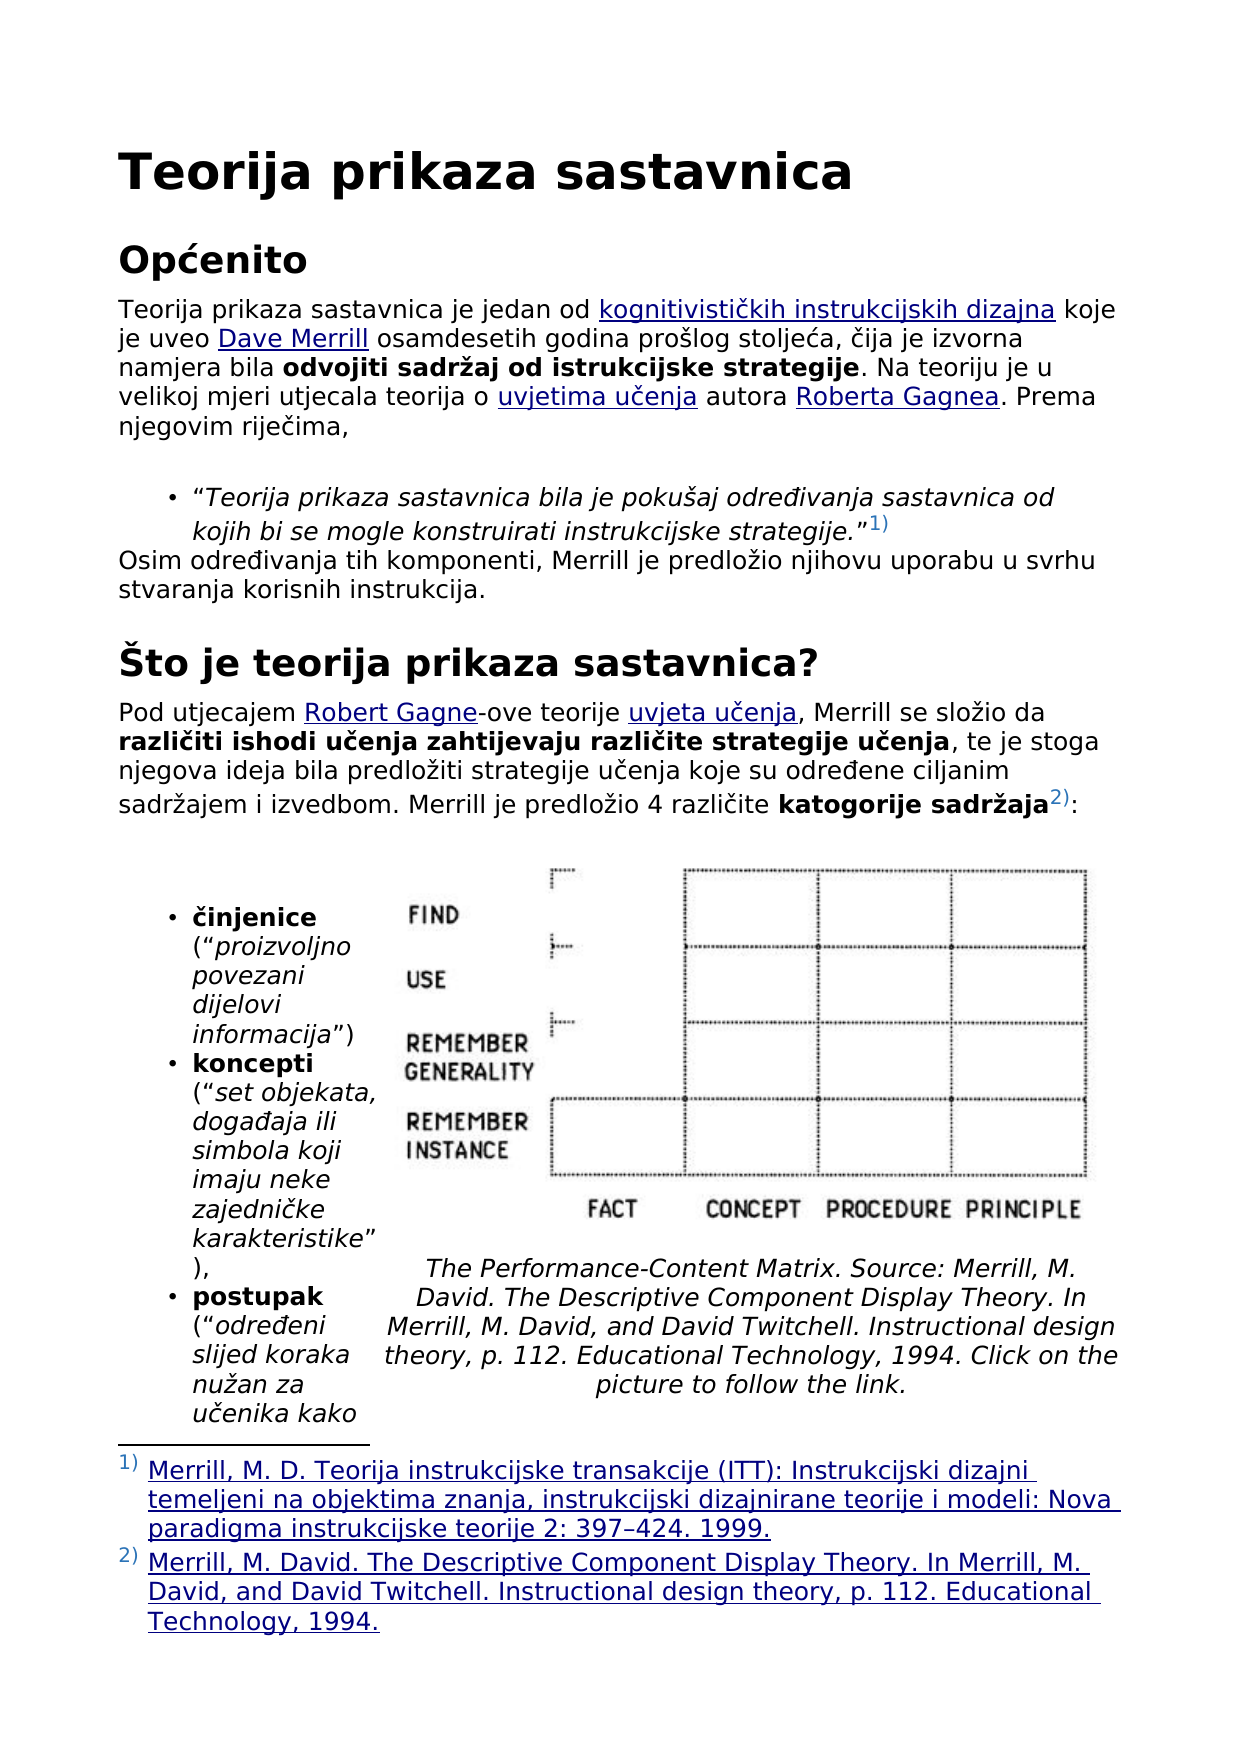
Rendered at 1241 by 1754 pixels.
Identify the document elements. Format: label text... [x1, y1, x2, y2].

subtitle Općenito [118, 239, 1122, 282]
list Merrill, M. D. Teorija instrukcijske transakcije (ITT): Instrukcijski dizajni temeljeni na objektima znanja, instrukcijski dizajnirane teorije i modeli: Nova paradigma instrukcijske teorije 2: 397–424. 1999. [118, 1451, 1122, 1543]
text Teorija prikaza sastavnica je jedan od kognitivističkih instrukcijskih dizajna koje je uveo Dave Merrill osamdesetih godina prošlog stoljeća, čija je izvorna namjera bila odvojiti sadržaj od istrukcijske strategije. Na teoriju je u velikoj mjeri utjecala teorija o uvjetima učenja autora Roberta Gagnea. Prema njegovim riječima, [118, 295, 1122, 441]
text Pod utjecajem Robert Gagne-ove teorije uvjeta učenja, Merrill se složio da različiti ishodi učenja zahtijevaju različite strategije učenja, te je stoga njegova ideja bila predložiti strategije učenja koje su određene ciljanim sadržajem i izvedbom. Merrill je predložio 4 različite katogorije sadržaja: [118, 698, 1122, 819]
list koncepti (“set objekata, događaja ili simbola koji imaju neke zajedničke karakteristike”), [177, 1049, 383, 1282]
list “Teorija prikaza sastavnica bila je pokušaj određivanja sastavnica od kojih bi se mogle konstruirati instrukcijske strategije.” [177, 483, 1122, 546]
text The Performance-Content Matrix. Source: Merrill, M. David. The Descriptive Component Display Theory. In Merrill, M. David, and David Twitchell. Instructional design theory, p. 112. Educational Technology, 1994. Click on the picture to follow the link. [383, 1254, 1122, 1400]
list postupak (“određeni slijed koraka nužan za učenika kako [177, 1282, 1122, 1428]
list činjenice (“proizvoljno povezani dijelovi informacija”) [177, 903, 383, 1049]
subtitle Što je teorija prikaza sastavnica? [118, 642, 1122, 686]
subtitle Teorija prikaza sastavnica [118, 143, 1122, 201]
text Osim određivanja tih komponenti, Merrill je predložio njihovu uporabu u svrhu stvaranja korisnih instrukcija. [118, 546, 1122, 604]
text Merrill, M. David. The Descriptive Component Display Theory. In Merrill, M. David, and David Twitchell. Instructional design theory, p. 112. Educational Technology, 1994. [118, 1543, 1122, 1636]
picture [383, 832, 1123, 1254]
